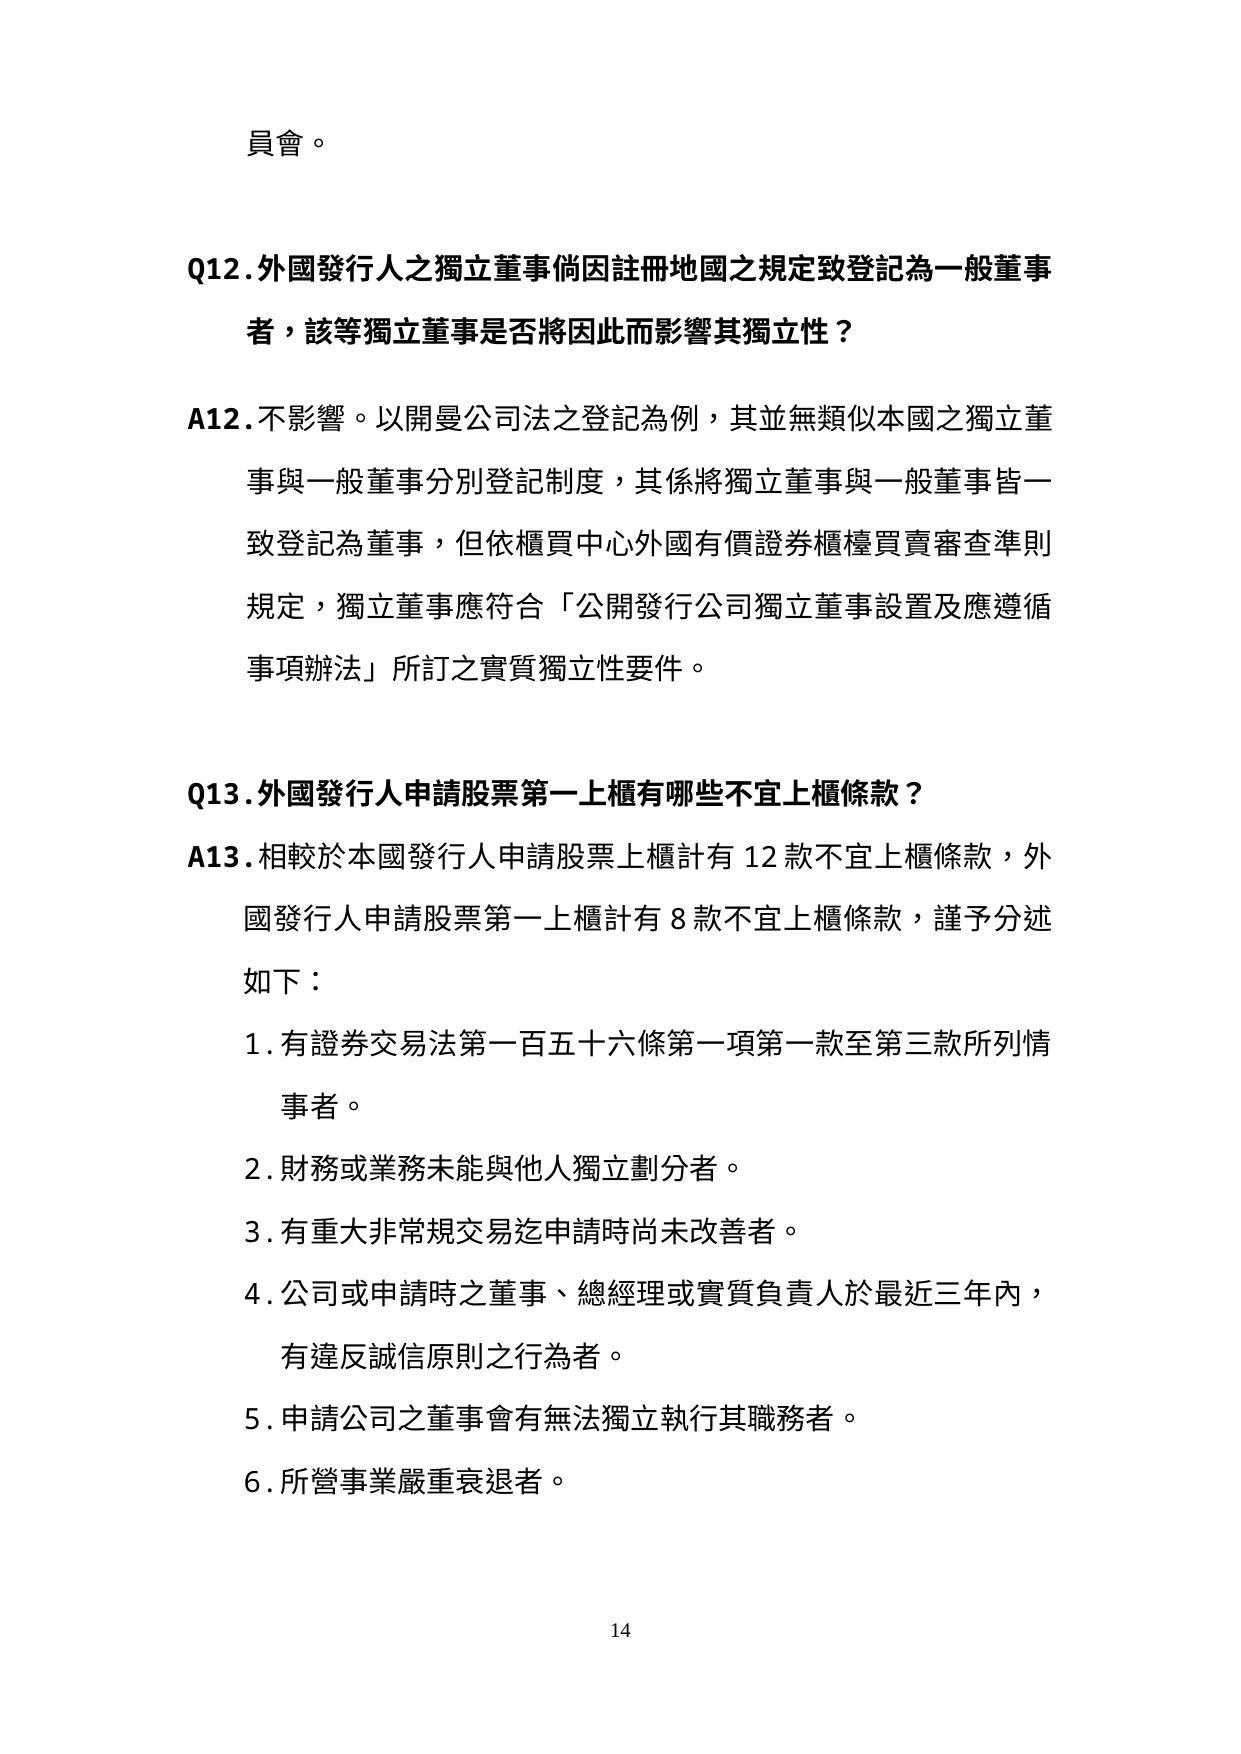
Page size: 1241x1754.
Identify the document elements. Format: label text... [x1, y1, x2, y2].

text Q13.外國發行人申請股票第一上櫃有哪些不宜上櫃條款？ [187, 750, 1053, 813]
list 有證券交易法第一百五十六條第一項第一款至第三款所列情事者。 [243, 1000, 1053, 1125]
list 申請公司之董事會有無法獨立執行其職務者。 [243, 1375, 1053, 1438]
list 所營事業嚴重衰退者。 [243, 1438, 1053, 1500]
text 員會。 [246, 100, 1053, 163]
text Q12.外國發行人之獨立董事倘因註冊地國之規定致登記為一般董事者，該等獨立董事是否將因此而影響其獨立性？ [187, 225, 1053, 350]
text A12.不影響。以開曼公司法之登記為例，其並無類似本國之獨立董事與一般董事分別登記制度，其係將獨立董事與一般董事皆一致登記為董事，但依櫃買中心外國有價證券櫃檯買賣審查準則規定，獨立董事應符合「公開發行公司獨立董事設置及應遵循事項辦法」所訂之實質獨立性要件。 [187, 375, 1053, 688]
text A13.相較於本國發行人申請股票上櫃計有12款不宜上櫃條款，外國發行人申請股票第一上櫃計有8款不宜上櫃條款，謹予分述如下： [187, 813, 1053, 1000]
list 有重大非常規交易迄申請時尚未改善者。 [243, 1188, 1053, 1250]
list 財務或業務未能與他人獨立劃分者。 [243, 1125, 1053, 1188]
list 公司或申請時之董事、總經理或實質負責人於最近三年內，有違反誠信原則之行為者。 [243, 1250, 1053, 1375]
